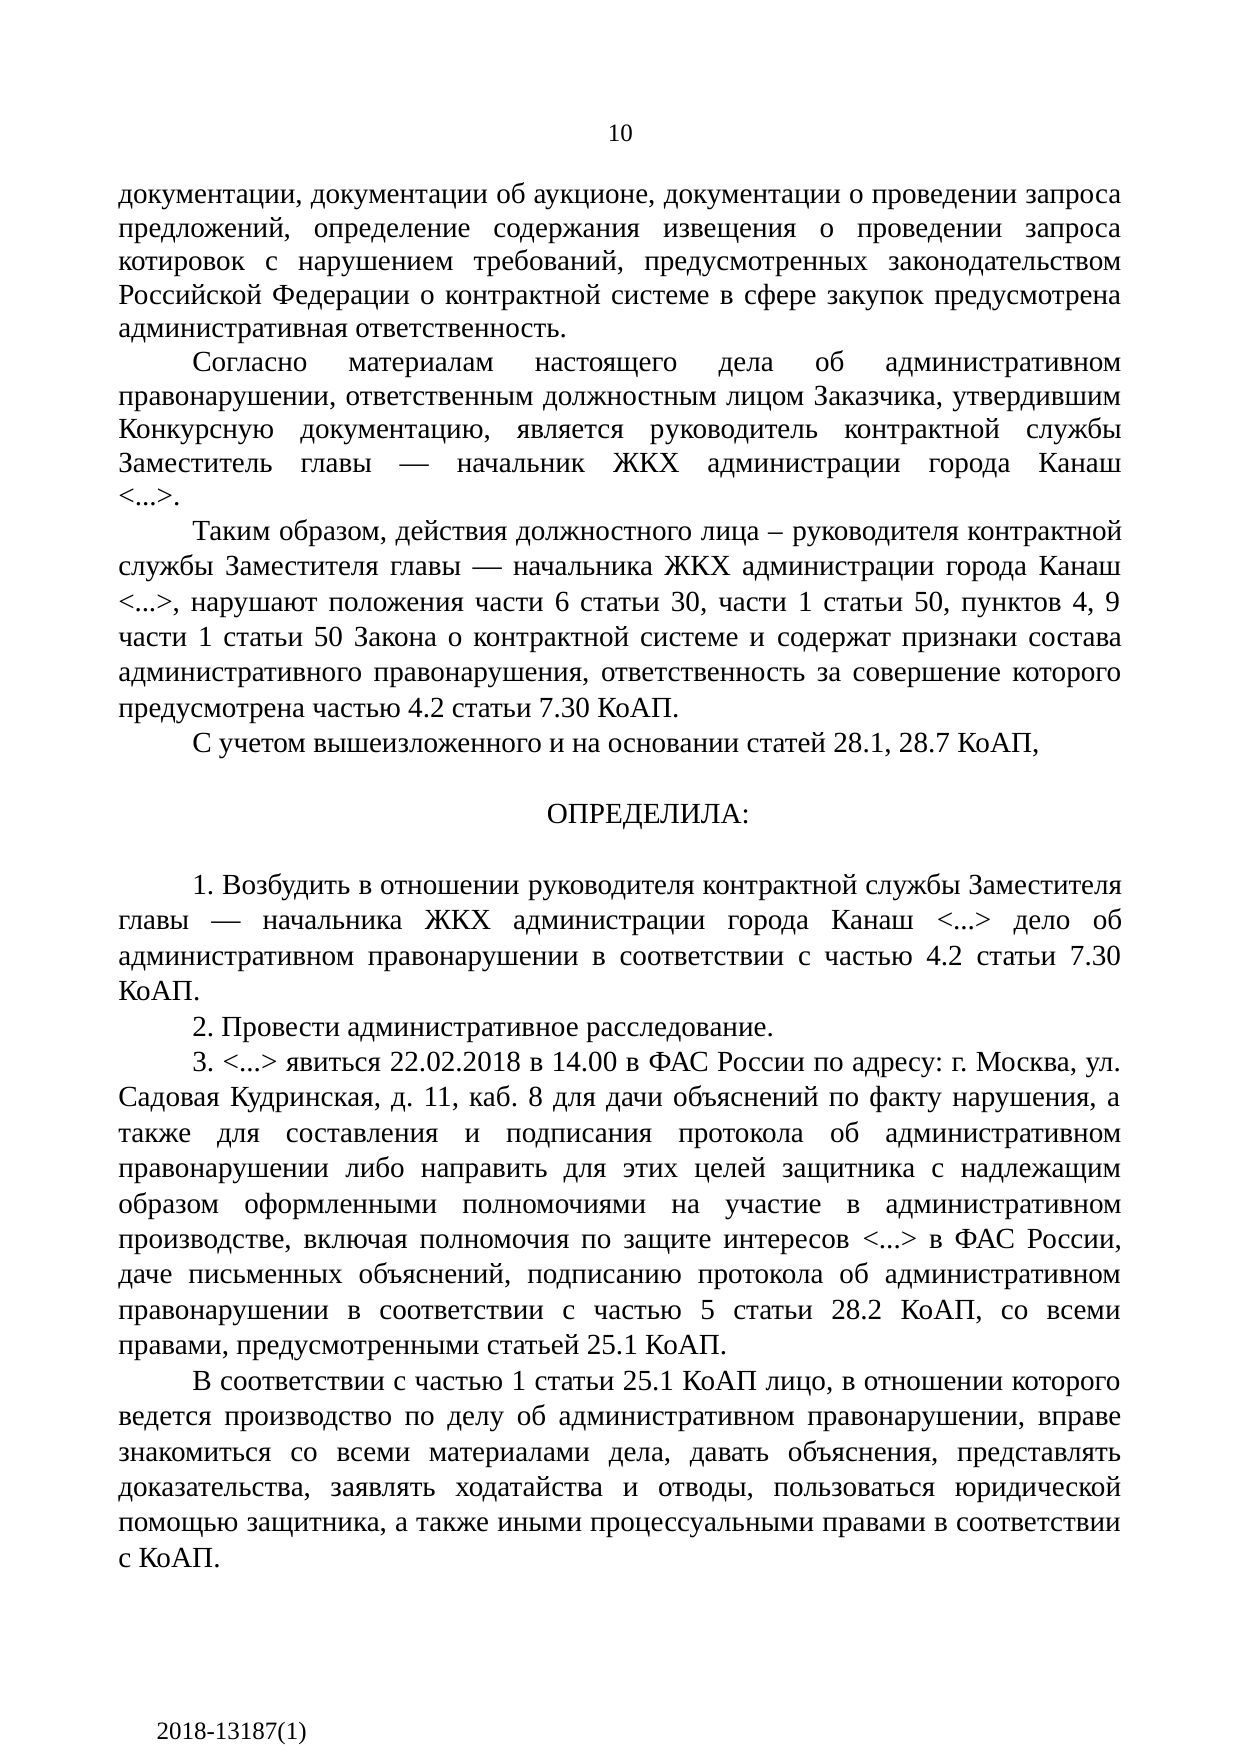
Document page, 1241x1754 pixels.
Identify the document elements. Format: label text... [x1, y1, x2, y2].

text В соответствии с частью 1 статьи 25.1 КоАП лицо, в отношении которого ведется производство по делу об административном правонарушении, вправе знакомиться со всеми материалами дела, давать объяснения, представлять доказательства, заявлять ходатайства и отводы, пользоваться юридической помощью защитника, а также иными процессуальными правами в соответствии с КоАП. [118, 1362, 1122, 1574]
text Согласно материалам настоящего дела об административном правонарушении, ответственным должностным лицом Заказчика, утвердившим Конкурсную документацию, является руководитель контрактной службы Заместитель главы — начальник ЖКХ администрации города Канаш <...>. [118, 344, 1122, 512]
text С учетом вышеизложенного и на основании статей 28.1, 28.7 КоАП, [118, 724, 1122, 760]
text документации, документации об аукционе, документации о проведении запроса предложений, определение содержания извещения о проведении запроса котировок с нарушением требований, предусмотренных законодательством Российской Федерации о контрактной системе в сфере закупок предусмотрена административная ответственность. [118, 176, 1122, 344]
text Таким образом, действия должностного лица – руководителя контрактной службы Заместителя главы — начальника ЖКХ администрации города Канаш <...>, нарушают положения части 6 статьи 30, части 1 статьи 50, пунктов 4, 9 части 1 статьи 50 Закона о контрактной системе и содержат признаки состава административного правонарушения, ответственность за совершение которого предусмотрена частью 4.2 статьи 7.30 КоАП. [118, 512, 1122, 724]
text 1. Возбудить в отношении руководителя контрактной службы Заместителя главы — начальника ЖКХ администрации города Канаш <...> дело об административном правонарушении в соответствии с частью 4.2 статьи 7.30 КоАП. [118, 866, 1122, 1008]
text ОПРЕДЕЛИЛА: [118, 795, 1122, 831]
text 3. <...> явиться 22.02.2018 в 14.00 в ФАС России по адресу: г. Москва, ул. Садовая Кудринская, д. 11, каб. 8 для дачи объяснений по факту нарушения, а также для составления и подписания протокола об административном правонарушении либо направить для этих целей защитника с надлежащим образом оформленными полномочиями на участие в административном производстве, включая полномочия по защите интересов <...> в ФАС России, даче письменных объяснений, подписанию протокола об административном правонарушении в соответствии с частью 5 статьи 28.2 КоАП, со всеми правами, предусмотренными статьей 25.1 КоАП. [118, 1043, 1122, 1362]
text 2. Провести административное расследование. [118, 1008, 1122, 1043]
